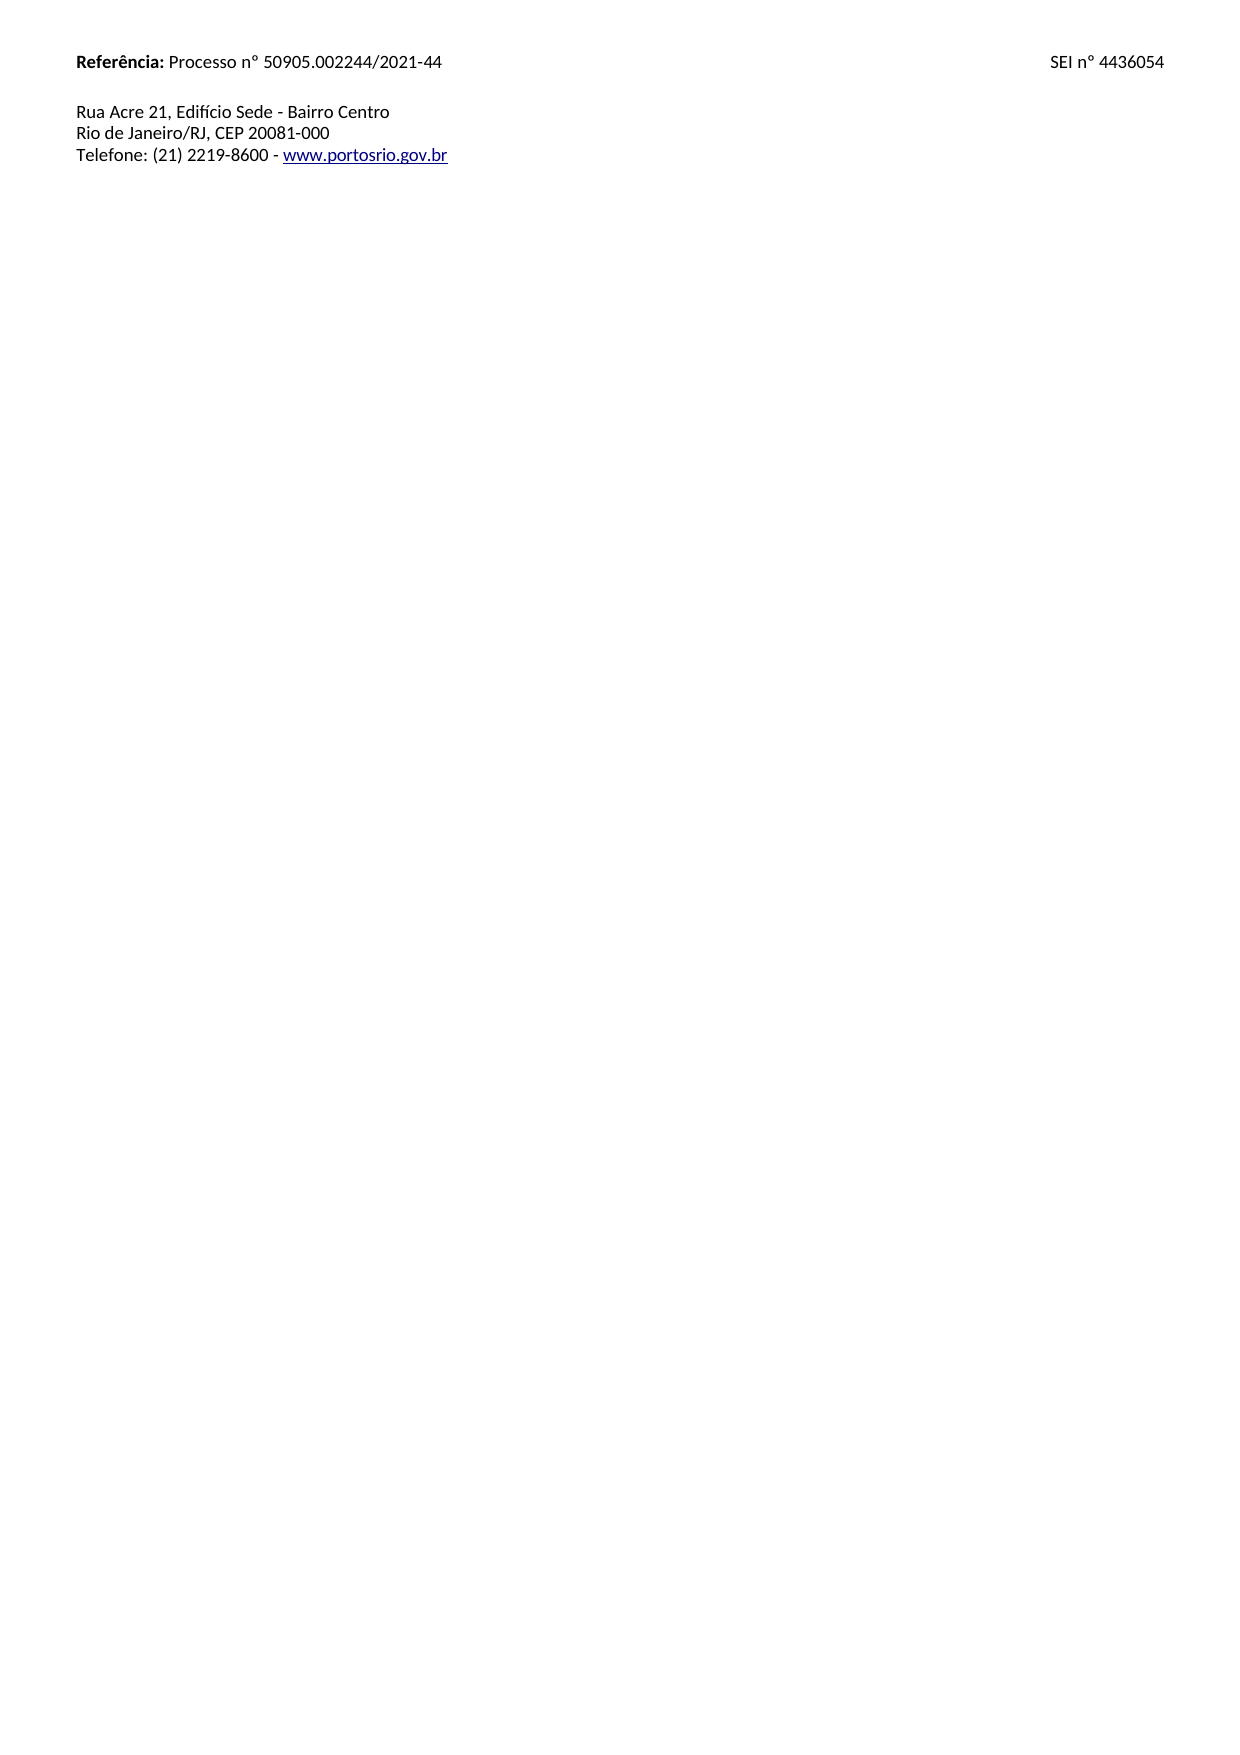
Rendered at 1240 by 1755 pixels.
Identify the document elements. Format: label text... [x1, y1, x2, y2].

text Referência: Processo nº 50905.002244/2021-44 SEI nº 4436054 [76, 50, 1181, 73]
text Telefone: (21) 2219-8600 - www.portosrio.gov.br [76, 144, 1181, 166]
text Rua Acre 21, Edifício Sede - Bairro Centro Rio de Janeiro/RJ, CEP 20081-000 [76, 101, 407, 144]
